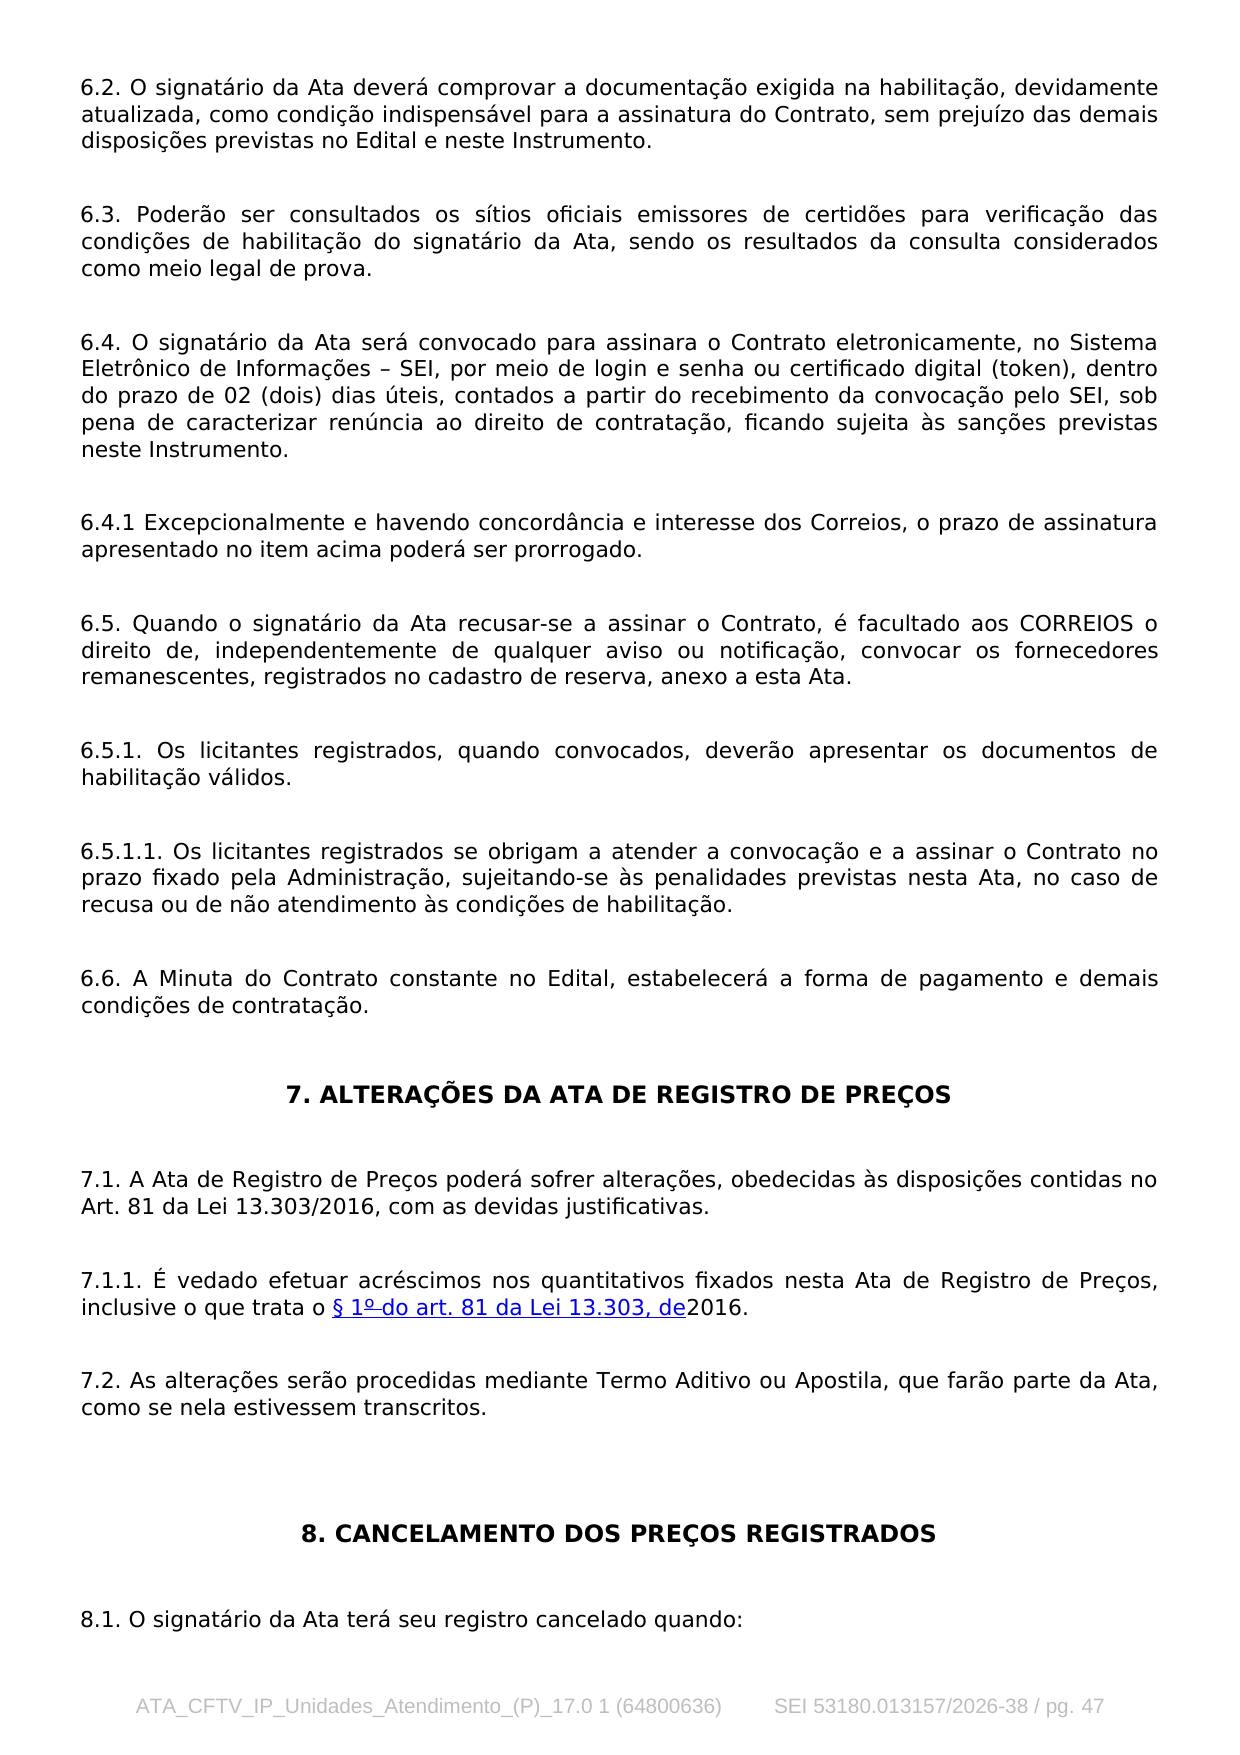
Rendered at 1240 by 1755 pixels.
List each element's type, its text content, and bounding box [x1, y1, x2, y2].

text 6.4. O signatário da Ata será convocado para assinara o Contrato eletronicamente, no Sistema Eletrônico de Informações – SEI, por meio de login e senha ou certificado digital (token), dentro do prazo de 02 (dois) dias úteis, contados a partir do recebimento da convocação pelo SEI, sob pena de caracterizar renúncia ao direito de contratação, ficando sujeita às sanções previstas neste Instrumento. [80, 329, 1159, 462]
text 7.1.1. É vedado efetuar acréscimos nos quantitativos fixados nesta Ata de Registro de Preços, inclusive o que trata o § 1º do art. 81 da Lei 13.303, de2016. [80, 1268, 1159, 1320]
text 7.2. As alterações serão procedidas mediante Termo Aditivo ou Apostila, que farão parte da Ata, como se nela estivessem transcritos. [80, 1368, 1159, 1421]
text 6.5.1.1. Os licitantes registrados se obrigam a atender a convocação e a assinar o Contrato no prazo fixado pela Administração, sujeitando-se às penalidades previstas nesta Ata, no caso de recusa ou de não atendimento às condições de habilitação. [80, 839, 1159, 918]
text 6.5.1. Os licitantes registrados, quando convocados, deverão apresentar os documentos de habilitação válidos. [80, 738, 1159, 791]
subtitle 8. CANCELAMENTO DOS PREÇOS REGISTRADOS [74, 1520, 1163, 1548]
text 6.4.1 Excepcionalmente e havendo concordância e interesse dos Correios, o prazo de assinatura apresentado no item acima poderá ser prorrogado. [80, 510, 1159, 563]
text 6.3. Poderão ser consultados os sítios oficiais emissores de certidões para verificação das condições de habilitação do signatário da Ata, sendo os resultados da consulta considerados como meio legal de prova. [80, 202, 1159, 281]
text 6.6. A Minuta do Contrato constante no Edital, estabelecerá a forma de pagamento e demais condições de contratação. [80, 966, 1159, 1018]
text 6.5. Quando o signatário da Ata recusar-se a assinar o Contrato, é facultado aos CORREIOS o direito de, independentemente de qualquer aviso ou notificação, convocar os fornecedores remanescentes, registrados no cadastro de reserva, anexo a esta Ata. [80, 611, 1159, 690]
text 8.1. O signatário da Ata terá seu registro cancelado quando: [80, 1607, 1159, 1632]
subtitle 7. ALTERAÇÕES DA ATA DE REGISTRO DE PREÇOS [74, 1081, 1163, 1109]
text 6.2. O signatário da Ata deverá comprovar a documentação exigida na habilitação, devidamente atualizada, como condição indispensável para a assinatura do Contrato, sem prejuízo das demais disposições previstas no Edital e neste Instrumento. [80, 75, 1159, 154]
text 7.1. A Ata de Registro de Preços poderá sofrer alterações, obedecidas às disposições contidas no Art. 81 da Lei 13.303/2016, com as devidas justificativas. [80, 1167, 1159, 1220]
